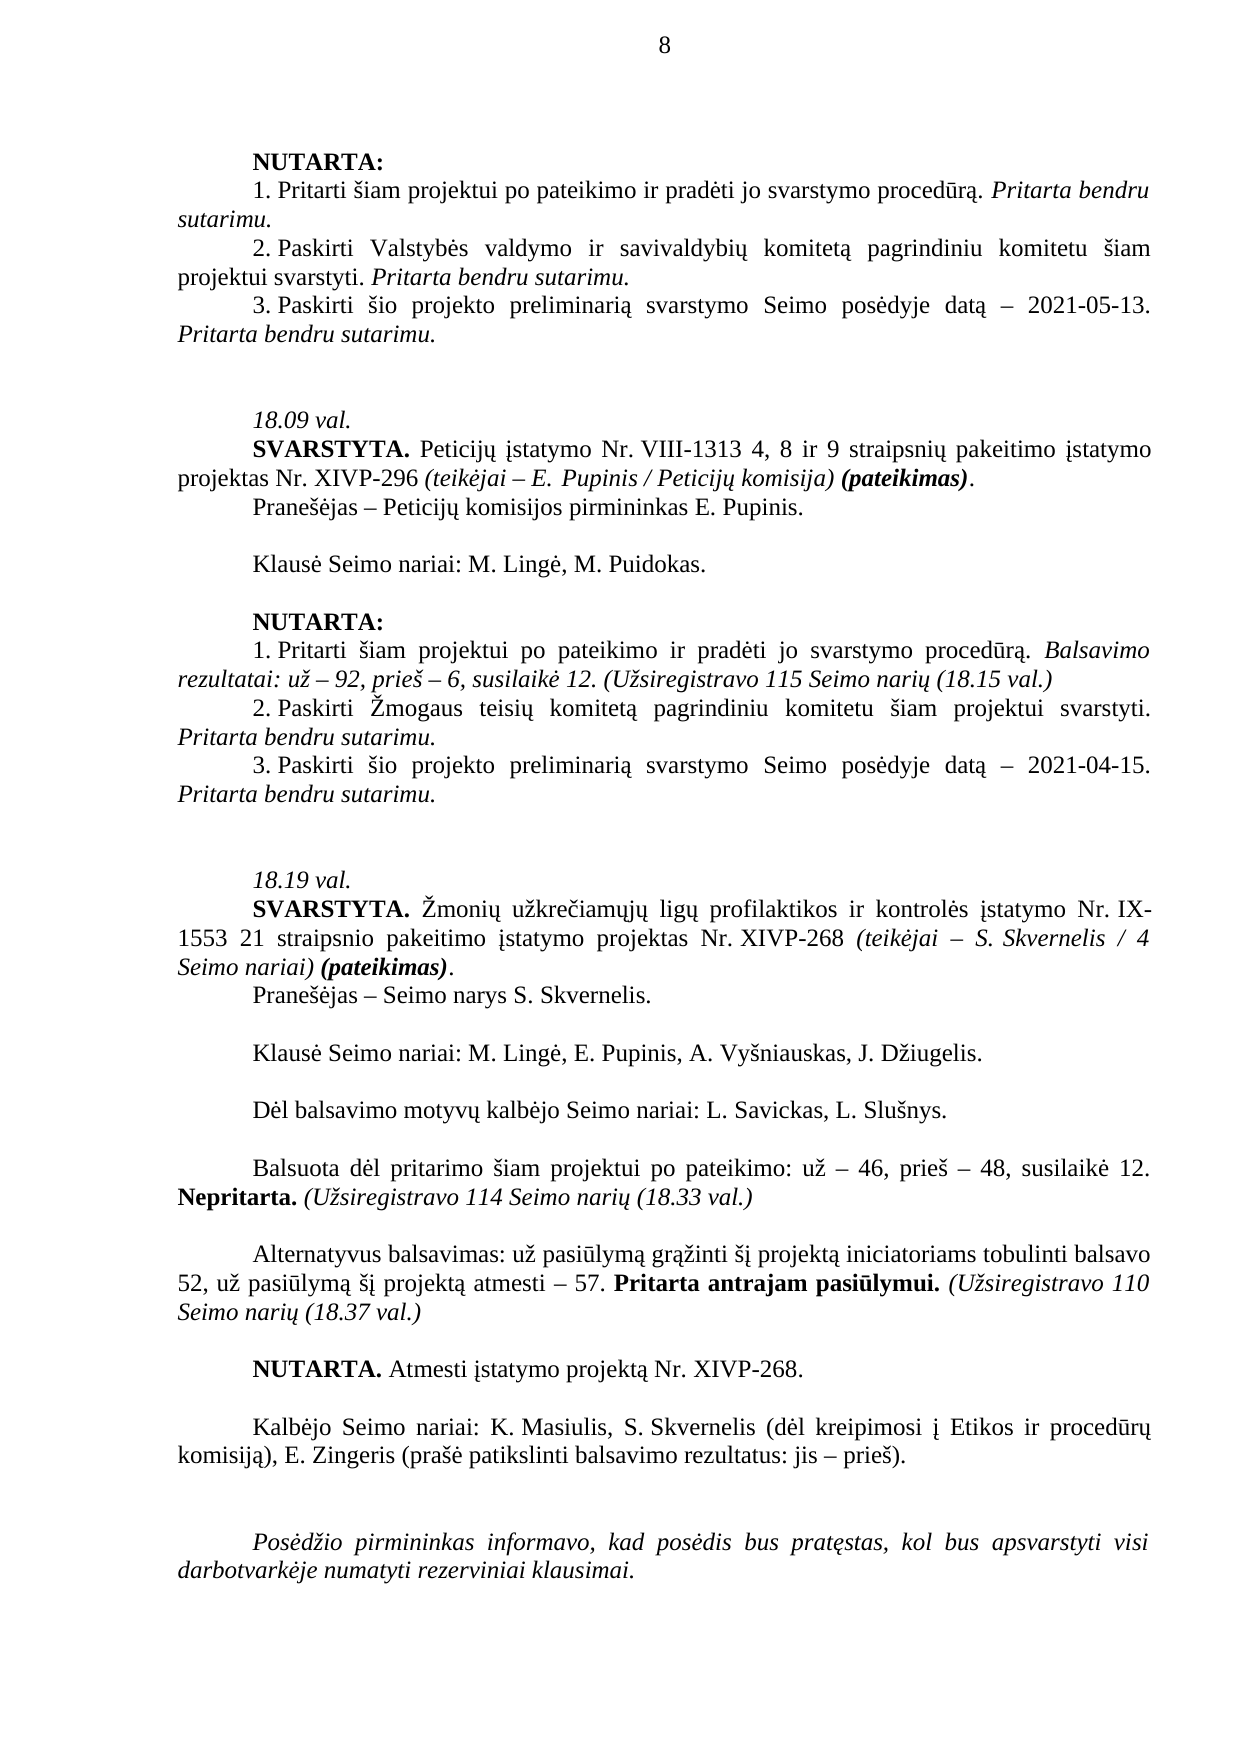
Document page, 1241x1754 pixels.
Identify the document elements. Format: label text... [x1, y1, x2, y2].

text Kalbėjo Seimo nariai: K. Masiulis, S. Skvernelis (dėl kreipimosi į Etikos ir procedūrų komisiją), E. Zingeris (prašė patikslinti balsavimo rezultatus: jis – prieš). [177, 1412, 1152, 1469]
text Balsuota dėl pritarimo šiam projektui po pateikimo: už – 46, prieš – 48, susilaikė 12. Nepritarta. (Užsiregistravo 114 Seimo narių (18.33 val.) [177, 1153, 1152, 1211]
text Pranešėjas – Peticijų komisijos pirmininkas E. Pupinis. [177, 492, 1152, 521]
text 3. Paskirti šio projekto preliminarią svarstymo Seimo posėdyje datą – 2021-04-15. Pritarta bendru sutarimu. [177, 751, 1152, 808]
text Klausė Seimo nariai: M. Lingė, E. Pupinis, A. Vyšniauskas, J. Džiugelis. [177, 1038, 1152, 1067]
text 18.09 val. [177, 406, 1152, 434]
text NUTARTA. Atmesti įstatymo projektą Nr. XIVP-268. [177, 1354, 1152, 1383]
text Dėl balsavimo motyvų kalbėjo Seimo nariai: L. Savickas, L. Slušnys. [177, 1096, 1152, 1124]
text Posėdžio pirmininkas informavo, kad posėdis bus pratęstas, kol bus apsvarstyti visi darbotvarkėje numatyti rezerviniai klausimai. [177, 1527, 1152, 1584]
text NUTARTA: [177, 147, 1152, 176]
text Pranešėjas – Seimo narys S. Skvernelis. [177, 981, 1152, 1009]
text NUTARTA: [177, 607, 1152, 636]
text 1. Pritarti šiam projektui po pateikimo ir pradėti jo svarstymo procedūrą. Pritarta bendru sutarimu. [177, 176, 1152, 233]
text 18.19 val. [177, 866, 1152, 894]
text SVARSTYTA. Peticijų įstatymo Nr. VIII-1313 4, 8 ir 9 straipsnių pakeitimo įstatymo projektas Nr. XIVP-296 (teikėjai – E. Pupinis / Peticijų komisija) (pateikimas). [177, 434, 1152, 492]
text 3. Paskirti šio projekto preliminarią svarstymo Seimo posėdyje datą – 2021-05-13. Pritarta bendru sutarimu. [177, 291, 1152, 348]
text 2. Paskirti Žmogaus teisių komitetą pagrindiniu komitetu šiam projektui svarstyti. Pritarta bendru sutarimu. [177, 693, 1152, 751]
text SVARSTYTA. Žmonių užkrečiamųjų ligų profilaktikos ir kontrolės įstatymo Nr. IX-1553 21 straipsnio pakeitimo įstatymo projektas Nr. XIVP-268 (teikėjai – S. Skvernelis / 4 Seimo nariai) (pateikimas). [177, 894, 1152, 981]
text Klausė Seimo nariai: M. Lingė, M. Puidokas. [177, 549, 1152, 578]
text 1. Pritarti šiam projektui po pateikimo ir pradėti jo svarstymo procedūrą. Balsavimo rezultatai: už – 92, prieš – 6, susilaikė 12. (Užsiregistravo 115 Seimo narių (18.15 val.) [177, 636, 1152, 693]
text 2. Paskirti Valstybės valdymo ir savivaldybių komitetą pagrindiniu komitetu šiam projektui svarstyti. Pritarta bendru sutarimu. [177, 233, 1152, 291]
text Alternatyvus balsavimas: už pasiūlymą grąžinti šį projektą iniciatoriams tobulinti balsavo 52, už pasiūlymą šį projektą atmesti – 57. Pritarta antrajam pasiūlymui. (Užsiregistravo 110 Seimo narių (18.37 val.) [177, 1239, 1152, 1326]
